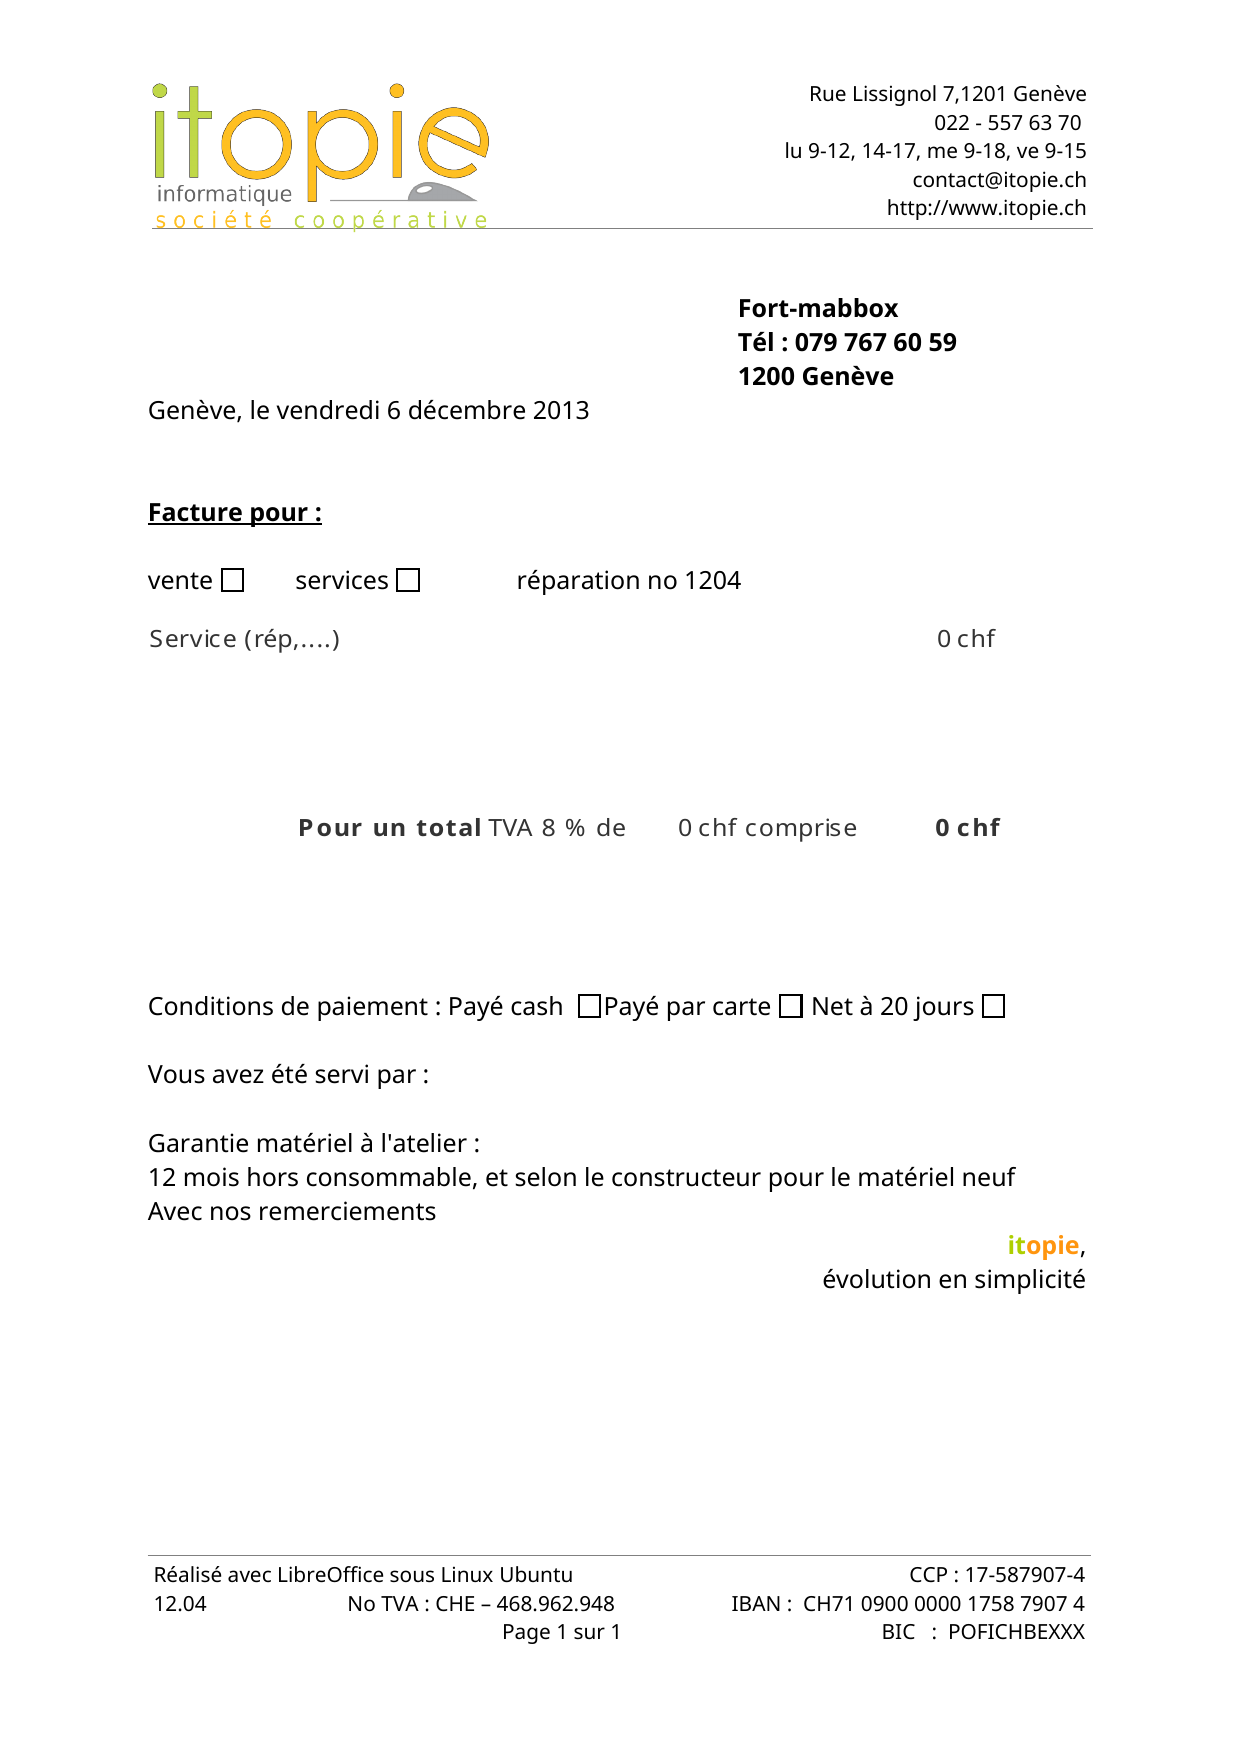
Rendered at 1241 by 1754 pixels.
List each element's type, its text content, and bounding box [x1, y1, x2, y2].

text 12 mois hors consommable, et selon le constructeur pour le matériel neuf [148, 1159, 1093, 1193]
picture [138, 72, 500, 244]
text évolution en simplicité [148, 1262, 1093, 1296]
text Garantie matériel à l'atelier : [148, 1125, 1093, 1159]
text 1200 Genève [148, 358, 1093, 392]
text Conditions de paiement : Payé cash Payé par carte Net à 20 jours [148, 989, 1093, 1023]
text itopie, [148, 1227, 1093, 1262]
text Facture pour : [148, 495, 1093, 529]
text Genève, le vendredi 6 décembre 2013 [148, 392, 1093, 427]
text Avec nos remerciements [148, 1193, 1093, 1227]
text vente services réparation no 1204 [148, 563, 1093, 597]
text Tél : 079 767 60 59 [148, 324, 1093, 358]
text Fort-mabbox [148, 290, 1093, 324]
text Vous avez été servi par : [148, 1057, 1093, 1091]
